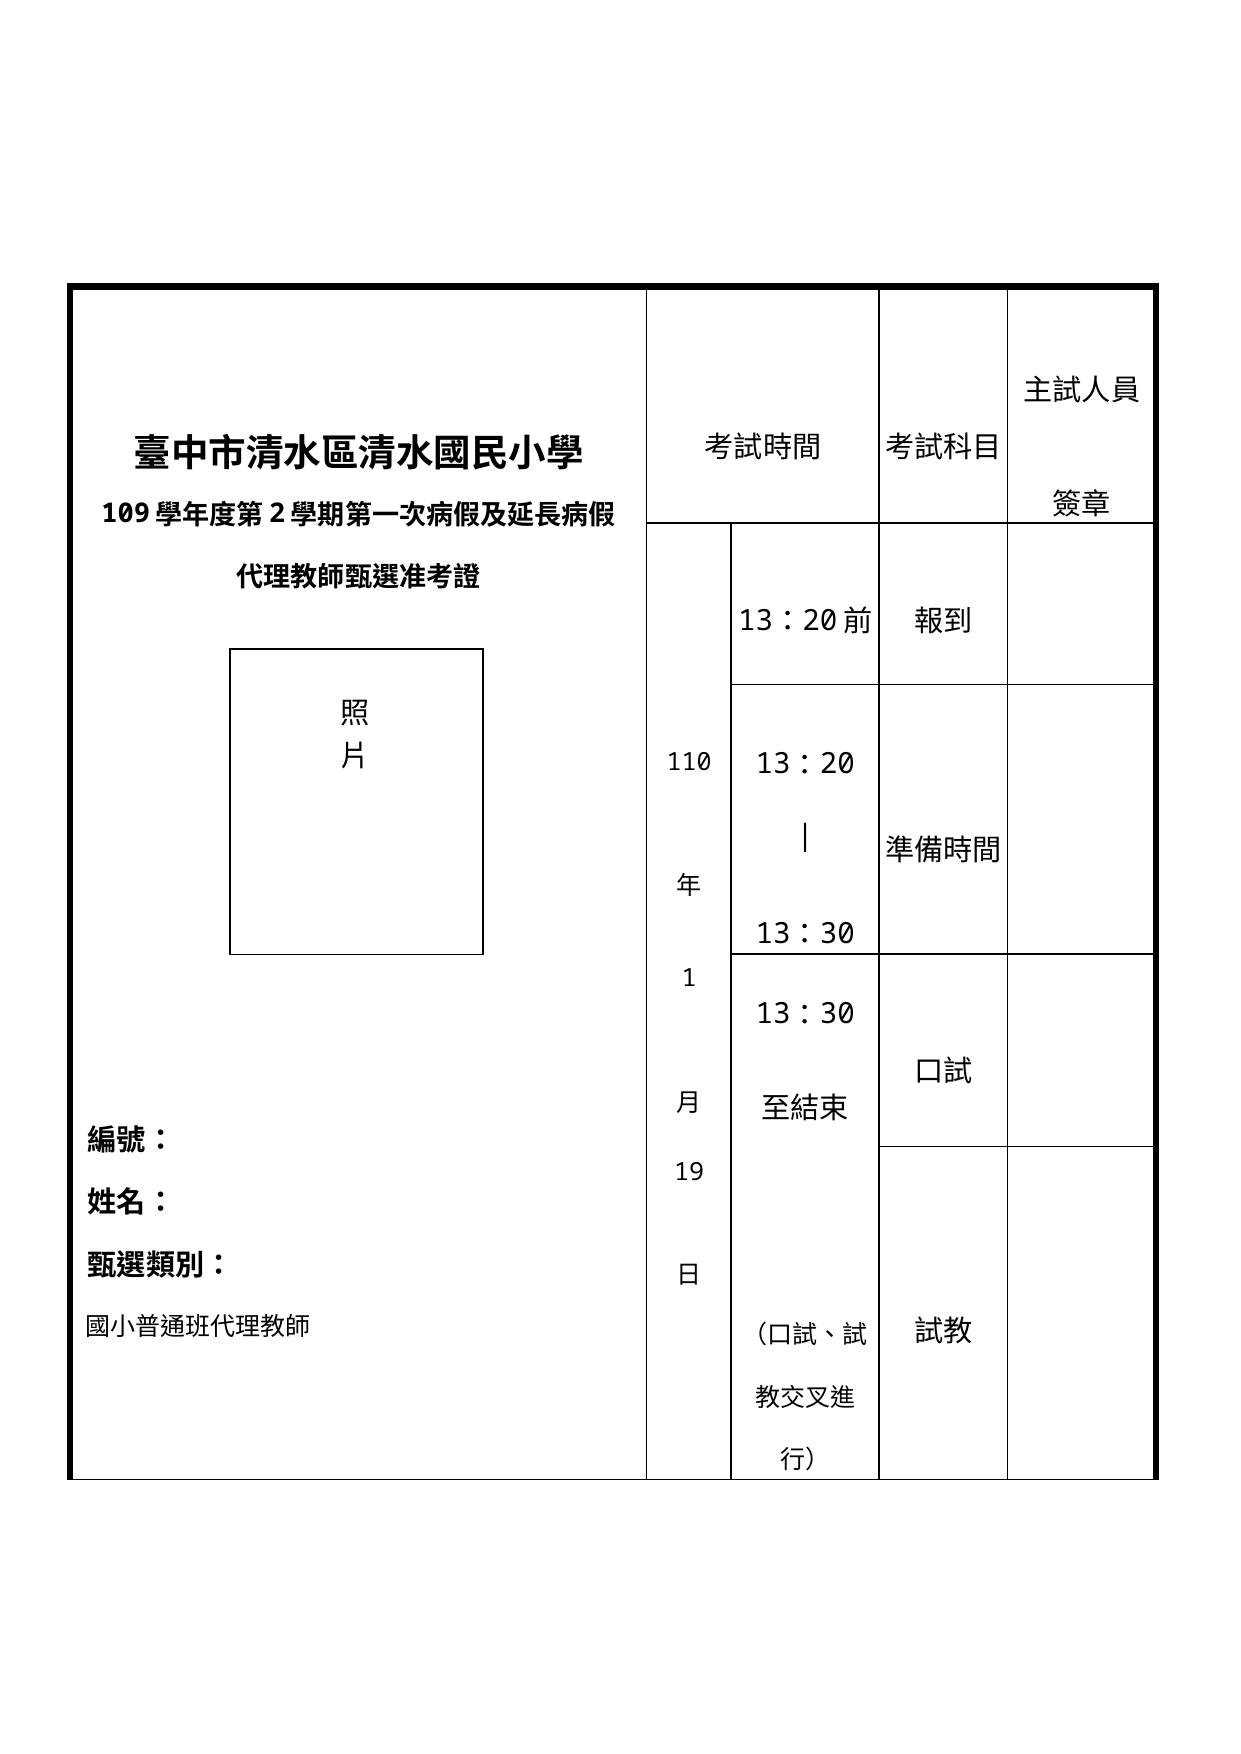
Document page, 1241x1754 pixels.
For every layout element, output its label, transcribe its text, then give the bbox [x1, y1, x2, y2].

table_cell 13：20 | 13：30 [732, 685, 878, 953]
table_header 臺中市清水區清水國民小學 109學年度第2學期第一次病假及延長病假 代理教師甄選准考證 編號： 姓名： 甄選類別： 國小普通班代理教師 [73, 290, 646, 1478]
table_cell 試教 [880, 1147, 1007, 1478]
table_cell [1008, 685, 1153, 953]
table_cell [1008, 524, 1153, 683]
table_header 考試科目 [880, 290, 1007, 522]
table_header 考試時間 [647, 290, 878, 522]
table_cell 準備時間 [880, 685, 1007, 953]
table_cell 13：20前 [732, 524, 878, 683]
table_cell 口試 [880, 955, 1007, 1146]
table_header 主試人員 簽章 [1008, 290, 1153, 522]
table_cell 報到 [880, 524, 1007, 683]
table_cell [1008, 955, 1153, 1146]
table_cell 110 年 1 月 19 日 [647, 524, 730, 1478]
table_cell 13：30 至結束 （口試、試教交叉進行） [732, 955, 878, 1478]
table_cell [1008, 1147, 1153, 1478]
